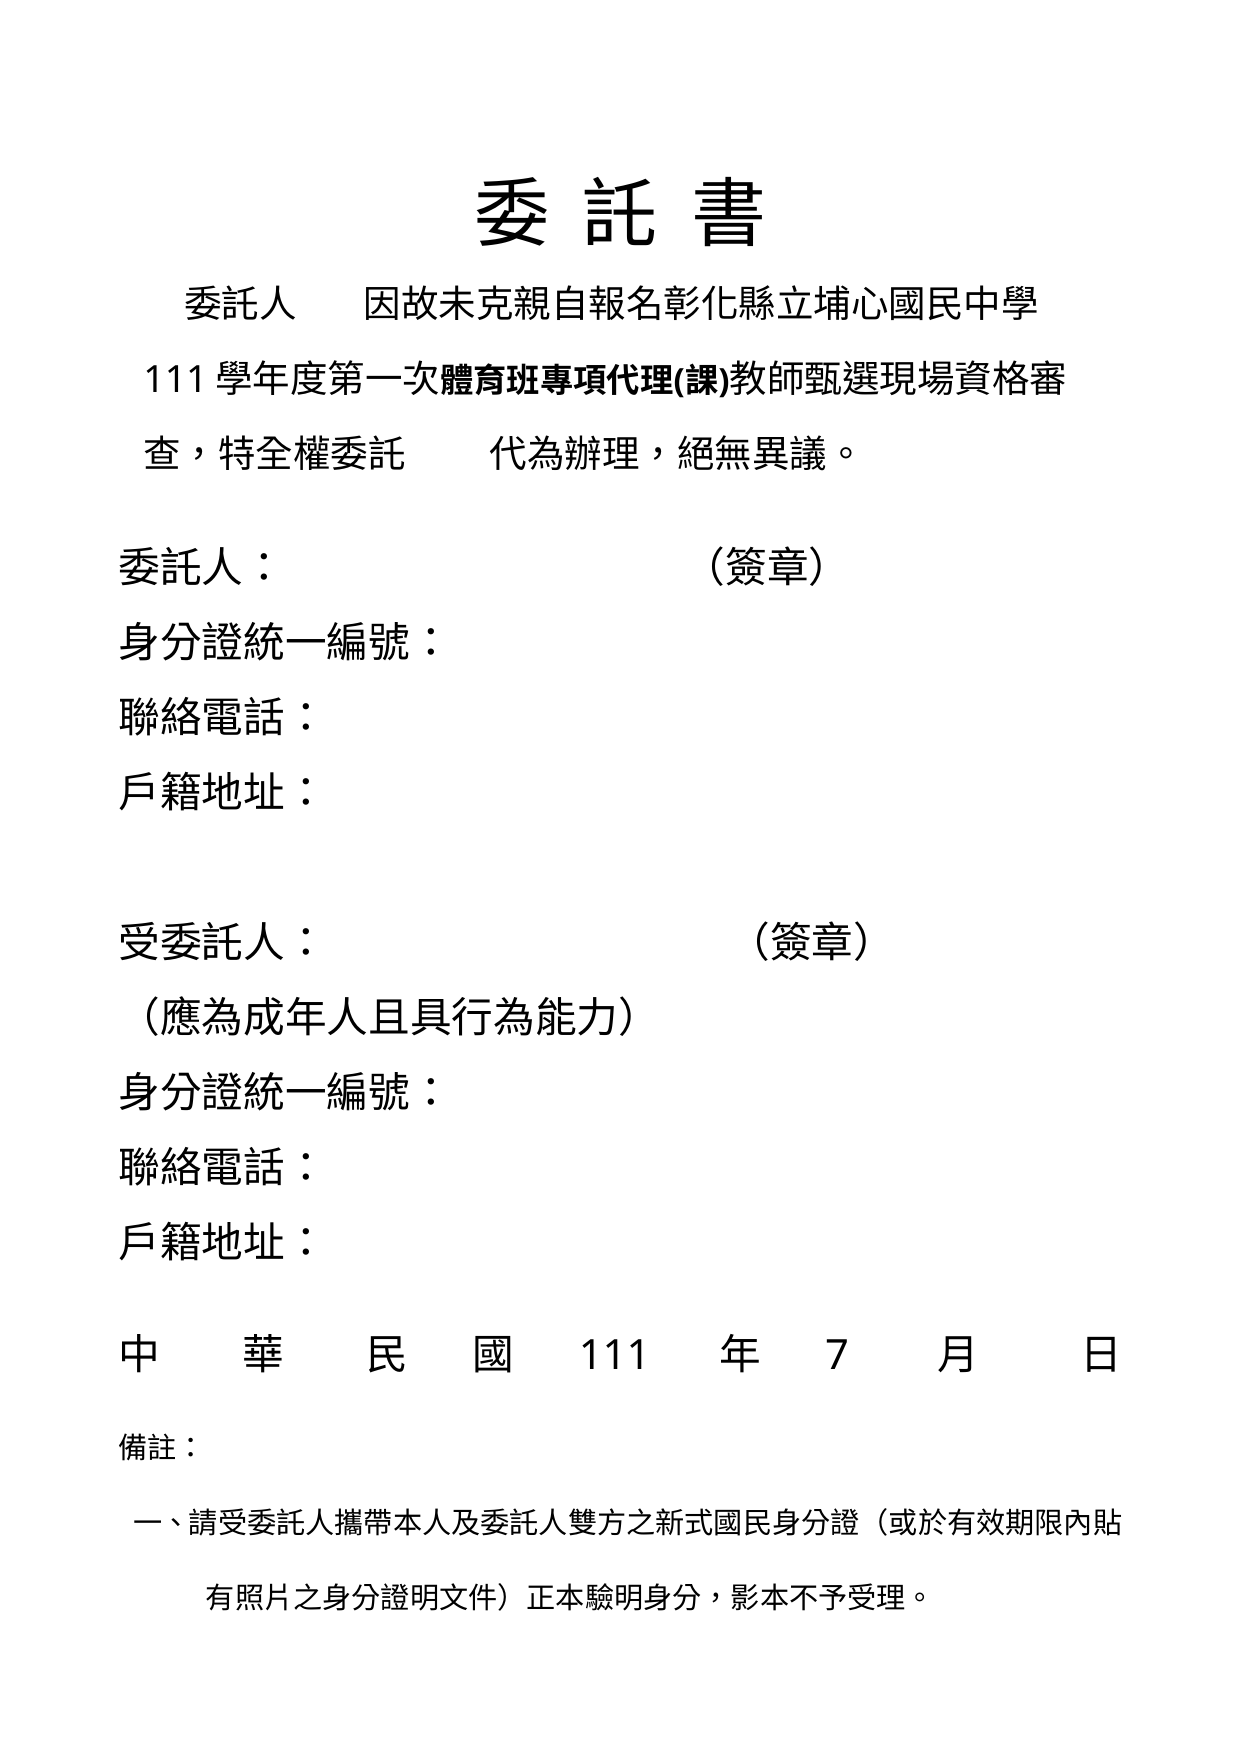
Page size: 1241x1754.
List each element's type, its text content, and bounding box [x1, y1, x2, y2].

text 聯絡電話： [118, 677, 1122, 752]
text 聯絡電話： [118, 1127, 1122, 1202]
text 戶籍地址： [118, 1202, 1122, 1277]
text 中 華 民 國 111 年 7 月 日 [118, 1314, 1122, 1389]
text 委 託 書 [118, 152, 1122, 264]
text （應為成年人且具行為能力） [118, 977, 1122, 1052]
text 一、請受委託人攜帶本人及委託人雙方之新式國民身分證（或於有效期限內貼有照片之身分證明文件）正本驗明身分，影本不予受理。 [118, 1483, 1122, 1633]
text 身分證統一編號： [118, 602, 1122, 677]
text 委託人 因故未克親自報名彰化縣立埔心國民中學111學年度第一次體育班專項代理(課)教師甄選現場資格審查，特全權委託 代為辦理，絕無異議。 [143, 264, 1075, 489]
text 身分證統一編號： [118, 1052, 1122, 1127]
text 戶籍地址： [118, 752, 1122, 827]
text 備註： [118, 1408, 1122, 1483]
text 委託人： （簽章） [118, 527, 1122, 602]
text 受委託人： （簽章） [118, 902, 1122, 977]
